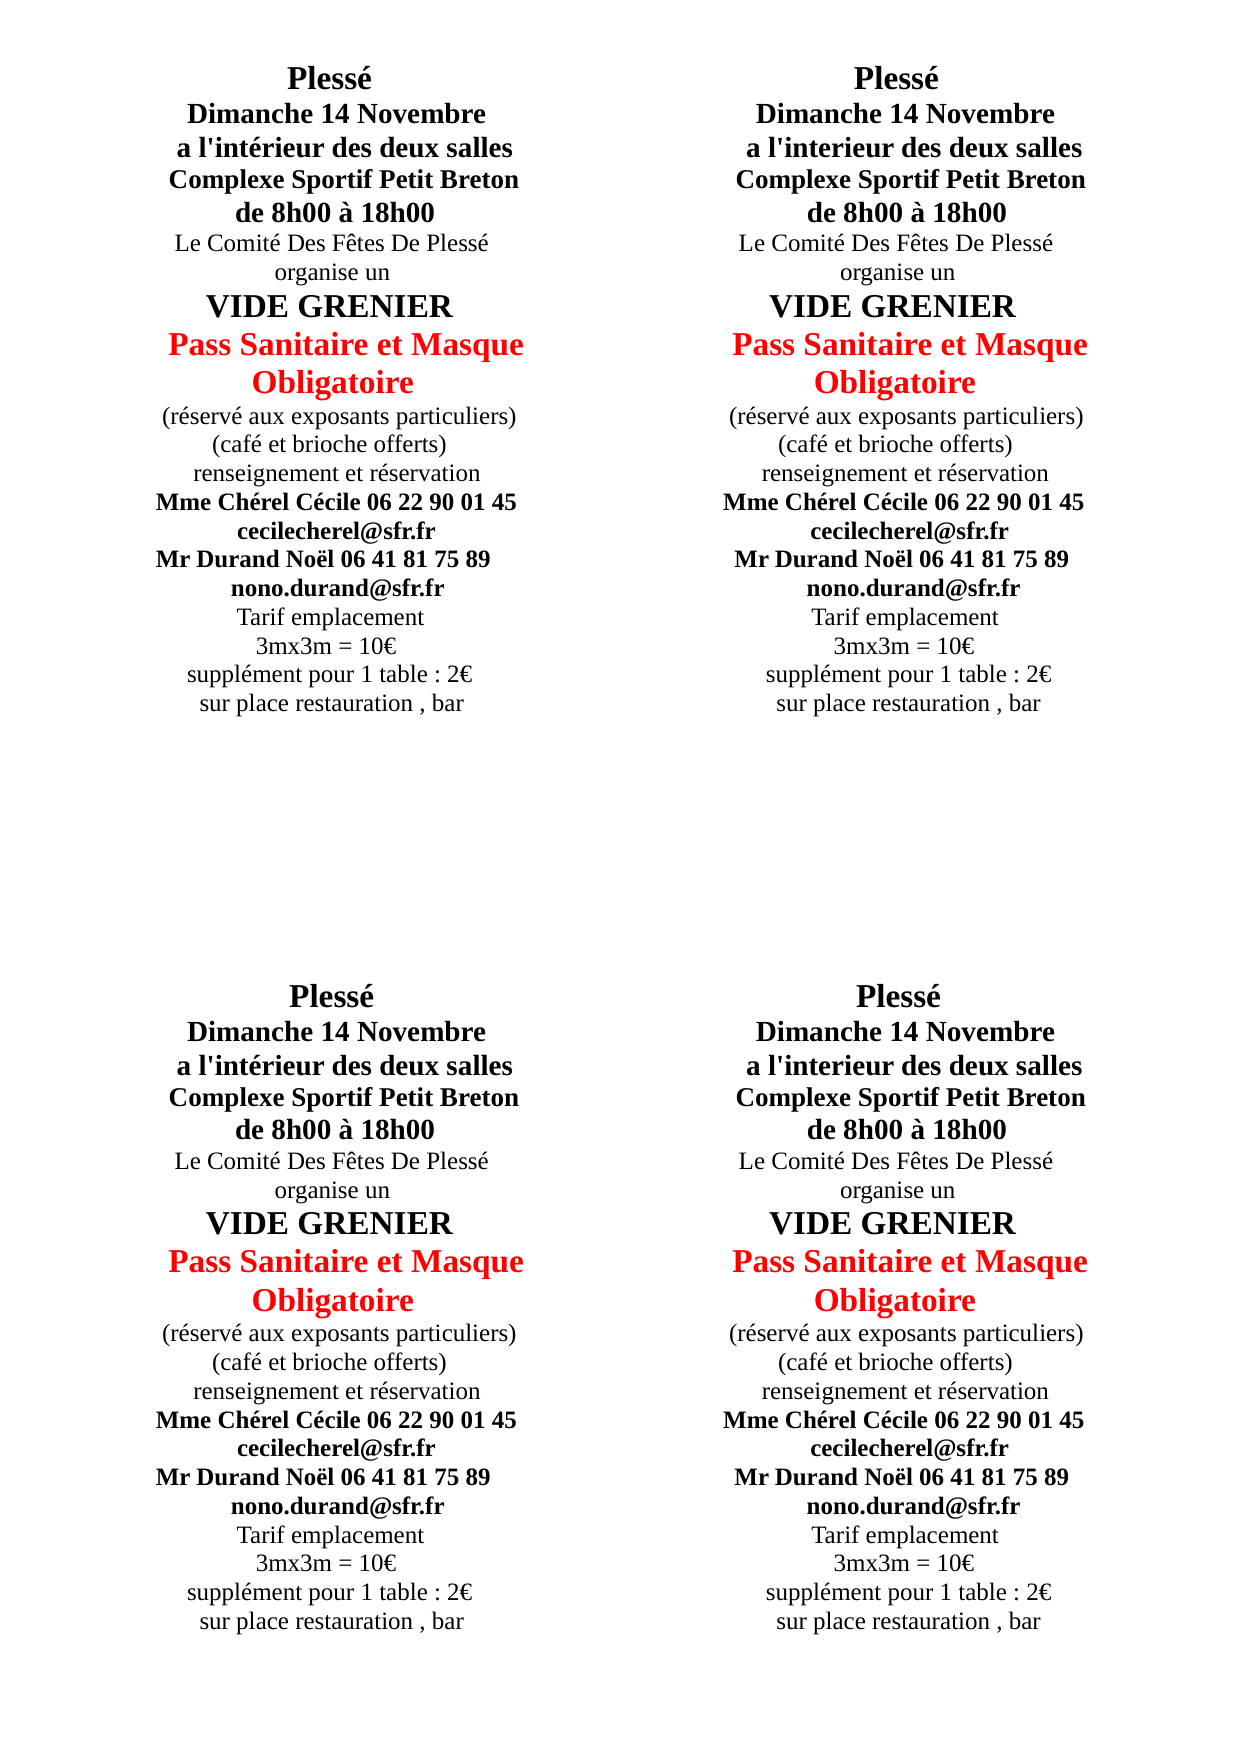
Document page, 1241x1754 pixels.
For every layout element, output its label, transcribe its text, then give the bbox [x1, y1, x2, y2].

text a l'intérieur des deux salles a l'interieur des deux salles [118, 1048, 1122, 1081]
text cecilecherel@sfr.fr cecilecherel@sfr.fr [118, 1433, 1122, 1462]
text supplément pour 1 table : 2€ supplément pour 1 table : 2€ [118, 1577, 1122, 1606]
text Pass Sanitaire et Masque Pass Sanitaire et Masque [118, 1242, 1122, 1280]
text renseignement et réservation renseignement et réservation [118, 458, 1122, 487]
text 3mx3m = 10€ 3mx3m = 10€ [118, 631, 1122, 659]
text (réservé aux exposants particuliers) (réservé aux exposants particuliers) [118, 401, 1122, 429]
text Complexe Sportif Petit Breton Complexe Sportif Petit Breton [118, 1081, 1122, 1112]
text Tarif emplacement Tarif emplacement [118, 602, 1122, 631]
text Dimanche 14 Novembre Dimanche 14 Novembre [118, 97, 1122, 130]
text VIDE GRENIER VIDE GRENIER [118, 1203, 1122, 1242]
text Plessé Plessé [118, 58, 1122, 97]
text cecilecherel@sfr.fr cecilecherel@sfr.fr [118, 516, 1122, 544]
text Pass Sanitaire et Masque Pass Sanitaire et Masque [118, 324, 1122, 362]
text (réservé aux exposants particuliers) (réservé aux exposants particuliers) [118, 1318, 1122, 1347]
text Obligatoire Obligatoire [118, 362, 1122, 401]
text organise un organise un [118, 1175, 1122, 1203]
text de 8h00 à 18h00 de 8h00 à 18h00 [118, 195, 1122, 228]
text nono.durand@sfr.fr nono.durand@sfr.fr [118, 1491, 1122, 1520]
text Le Comité Des Fêtes De Plessé Le Comité Des Fêtes De Plessé [118, 1146, 1122, 1175]
text (café et brioche offerts) (café et brioche offerts) [118, 429, 1122, 458]
text Mr Durand Noël 06 41 81 75 89 Mr Durand Noël 06 41 81 75 89 [118, 544, 1122, 573]
text Dimanche 14 Novembre Dimanche 14 Novembre [118, 1014, 1122, 1048]
text Tarif emplacement Tarif emplacement [118, 1520, 1122, 1548]
text nono.durand@sfr.fr nono.durand@sfr.fr [118, 573, 1122, 602]
text de 8h00 à 18h00 de 8h00 à 18h00 [118, 1112, 1122, 1146]
text supplément pour 1 table : 2€ supplément pour 1 table : 2€ [118, 659, 1122, 688]
text a l'intérieur des deux salles a l'interieur des deux salles [118, 130, 1122, 164]
text organise un organise un [118, 257, 1122, 286]
text VIDE GRENIER VIDE GRENIER [118, 286, 1122, 324]
text Le Comité Des Fêtes De Plessé Le Comité Des Fêtes De Plessé [118, 228, 1122, 257]
text renseignement et réservation renseignement et réservation [118, 1376, 1122, 1405]
text 3mx3m = 10€ 3mx3m = 10€ [118, 1548, 1122, 1577]
text Mme Chérel Cécile 06 22 90 01 45 Mme Chérel Cécile 06 22 90 01 45 [118, 487, 1122, 516]
text sur place restauration , bar sur place restauration , bar [118, 688, 1122, 717]
text Mme Chérel Cécile 06 22 90 01 45 Mme Chérel Cécile 06 22 90 01 45 [118, 1405, 1122, 1433]
text (café et brioche offerts) (café et brioche offerts) [118, 1347, 1122, 1376]
text Obligatoire Obligatoire [118, 1280, 1122, 1318]
text Mr Durand Noël 06 41 81 75 89 Mr Durand Noël 06 41 81 75 89 [118, 1462, 1122, 1491]
text Plessé Plessé [118, 976, 1122, 1014]
text Complexe Sportif Petit Breton Complexe Sportif Petit Breton [118, 164, 1122, 195]
text sur place restauration , bar sur place restauration , bar [118, 1606, 1122, 1635]
